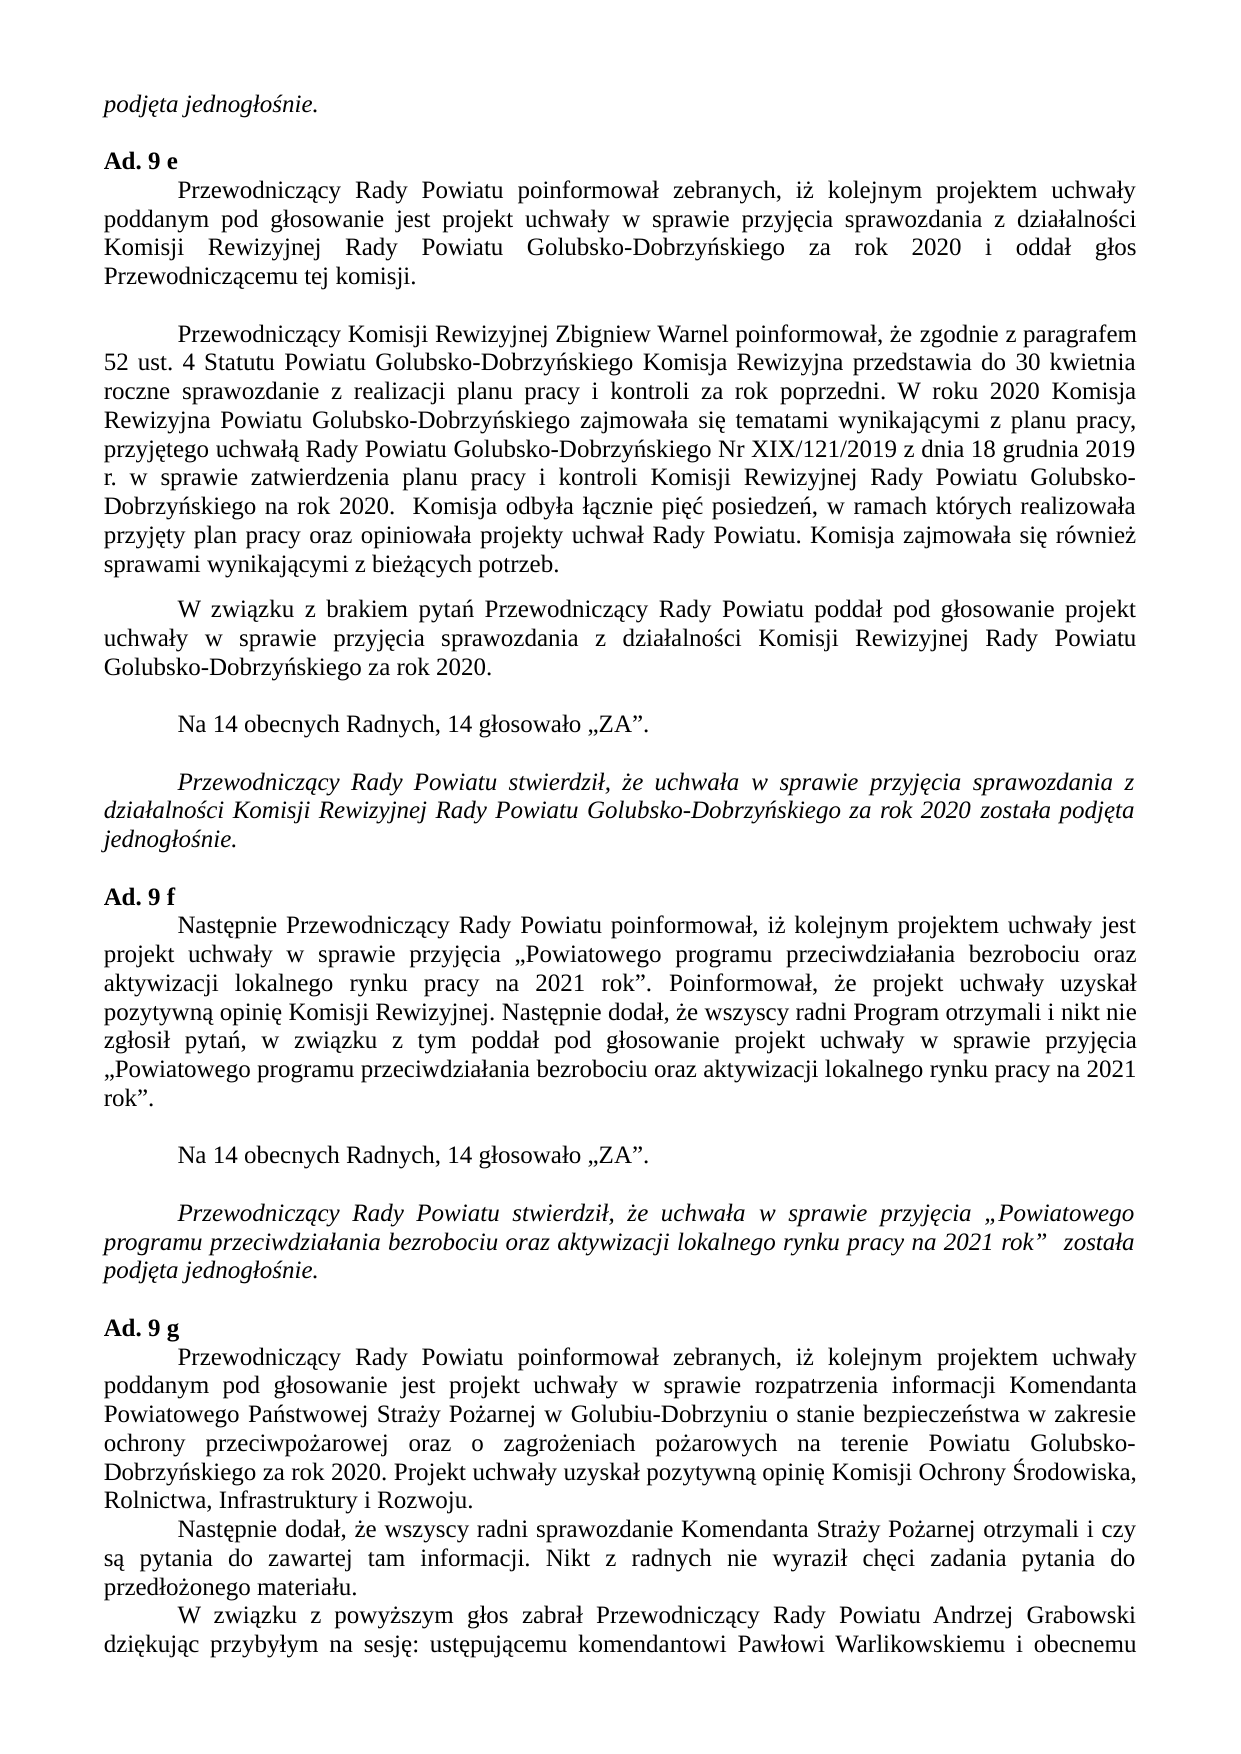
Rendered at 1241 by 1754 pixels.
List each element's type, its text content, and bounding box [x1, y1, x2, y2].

text Przewodniczący Rady Powiatu stwierdził, że uchwała w sprawie przyjęcia sprawozdania z działalności Komisji Rewizyjnej Rady Powiatu Golubsko-Dobrzyńskiego za rok 2020 została podjęta jednogłośnie. [103, 767, 1137, 853]
text W związku z brakiem pytań Przewodniczący Rady Powiatu poddał pod głosowanie projekt uchwały w sprawie przyjęcia sprawozdania z działalności Komisji Rewizyjnej Rady Powiatu Golubsko-Dobrzyńskiego za rok 2020. [103, 594, 1137, 680]
text W związku z powyższym głos zabrał Przewodniczący Rady Powiatu Andrzej Grabowski dziękując przybyłym na sesję: ustępującemu komendantowi Pawłowi Warlikowskiemu i obecnemu [103, 1600, 1137, 1658]
text Następnie dodał, że wszyscy radni sprawozdanie Komendanta Straży Pożarnej otrzymali i czy są pytania do zawartej tam informacji. Nikt z radnych nie wyraził chęci zadania pytania do przedłożonego materiału. [103, 1514, 1137, 1600]
text Przewodniczący Komisji Rewizyjnej Zbigniew Warnel poinformował, że zgodnie z paragrafem 52 ust. 4 Statutu Powiatu Golubsko-Dobrzyńskiego Komisja Rewizyjna przedstawia do 30 kwietnia roczne sprawozdanie z realizacji planu pracy i kontroli za rok poprzedni. W roku 2020 Komisja Rewizyjna Powiatu Golubsko-Dobrzyńskiego zajmowała się tematami wynikającymi z planu pracy, przyjętego uchwałą Rady Powiatu Golubsko-Dobrzyńskiego Nr XIX/121/2019 z dnia 18 grudnia 2019 r. w sprawie zatwierdzenia planu pracy i kontroli Komisji Rewizyjnej Rady Powiatu Golubsko-Dobrzyńskiego na rok 2020. Komisja odbyła łącznie pięć posiedzeń, w ramach których realizowała przyjęty plan pracy oraz opiniowała projekty uchwał Rady Powiatu. Komisja zajmowała się również sprawami wynikającymi z bieżących potrzeb. [103, 319, 1137, 577]
text Następnie Przewodniczący Rady Powiatu poinformował, iż kolejnym projektem uchwały jest projekt uchwały w sprawie przyjęcia „Powiatowego programu przeciwdziałania bezrobociu oraz aktywizacji lokalnego rynku pracy na 2021 rok”. Poinformował, że projekt uchwały uzyskał pozytywną opinię Komisji Rewizyjnej. Następnie dodał, że wszyscy radni Program otrzymali i nikt nie zgłosił pytań, w związku z tym poddał pod głosowanie projekt uchwały w sprawie przyjęcia „Powiatowego programu przeciwdziałania bezrobociu oraz aktywizacji lokalnego rynku pracy na 2021 rok”. [103, 910, 1137, 1112]
text Ad. 9 f [103, 882, 1137, 910]
text Ad. 9 e [103, 146, 1137, 175]
text Ad. 9 g [103, 1313, 1137, 1342]
text podjęta jednogłośnie. [103, 89, 1137, 117]
text Na 14 obecnych Radnych, 14 głosowało „ZA”. [103, 709, 1137, 738]
text Przewodniczący Rady Powiatu stwierdził, że uchwała w sprawie przyjęcia „Powiatowego programu przeciwdziałania bezrobociu oraz aktywizacji lokalnego rynku pracy na 2021 rok” została podjęta jednogłośnie. [103, 1198, 1137, 1284]
text Na 14 obecnych Radnych, 14 głosowało „ZA”. [103, 1140, 1137, 1169]
text Przewodniczący Rady Powiatu poinformował zebranych, iż kolejnym projektem uchwały poddanym pod głosowanie jest projekt uchwały w sprawie przyjęcia sprawozdania z działalności Komisji Rewizyjnej Rady Powiatu Golubsko-Dobrzyńskiego za rok 2020 i oddał głos Przewodniczącemu tej komisji. [103, 175, 1137, 290]
text Przewodniczący Rady Powiatu poinformował zebranych, iż kolejnym projektem uchwały poddanym pod głosowanie jest projekt uchwały w sprawie rozpatrzenia informacji Komendanta Powiatowego Państwowej Straży Pożarnej w Golubiu-Dobrzyniu o stanie bezpieczeństwa w zakresie ochrony przeciwpożarowej oraz o zagrożeniach pożarowych na terenie Powiatu Golubsko-Dobrzyńskiego za rok 2020. Projekt uchwały uzyskał pozytywną opinię Komisji Ochrony Środowiska, Rolnictwa, Infrastruktury i Rozwoju. [103, 1342, 1137, 1514]
